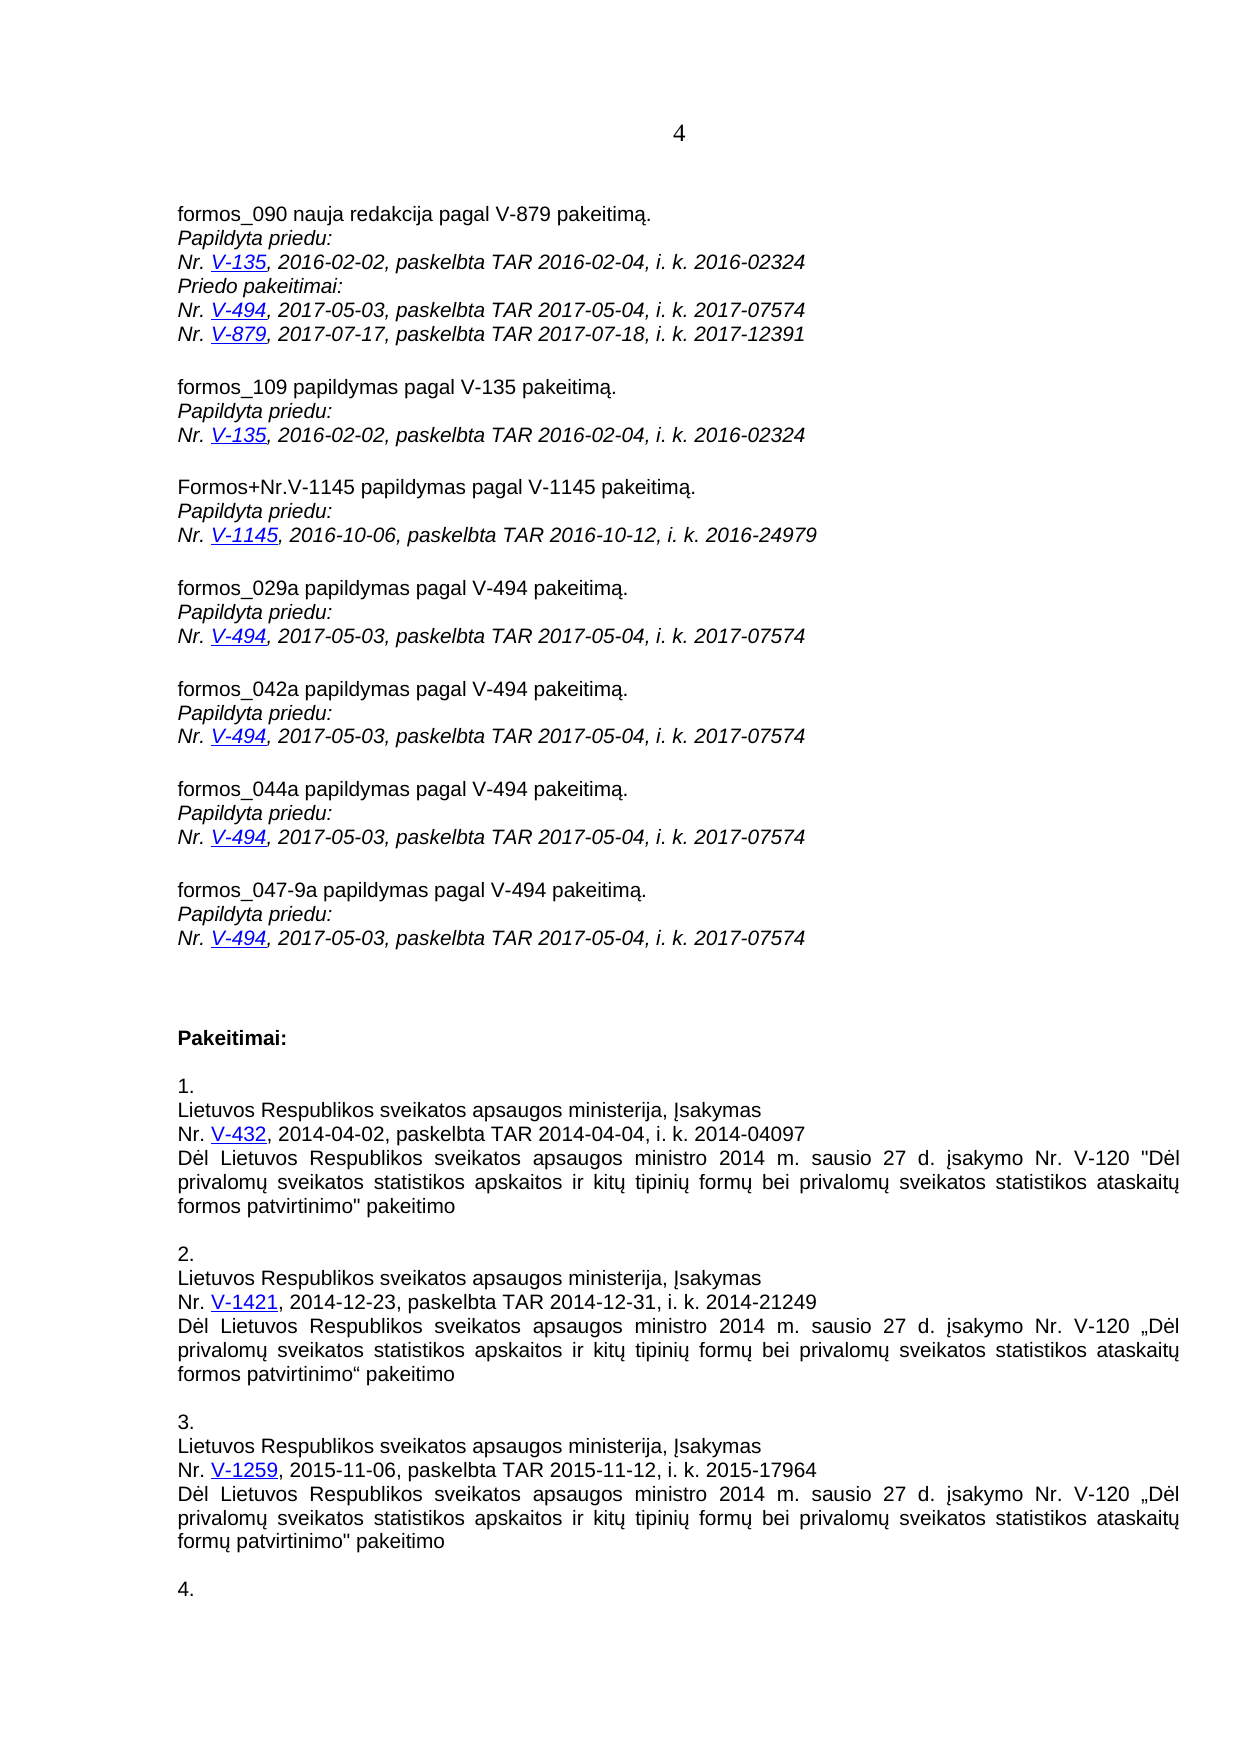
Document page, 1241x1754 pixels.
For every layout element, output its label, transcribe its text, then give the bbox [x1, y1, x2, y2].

text Papildyta priedu: [177, 801, 1181, 825]
text Nr. V-494, 2017-05-03, paskelbta TAR 2017-05-04, i. k. 2017-07574 [177, 298, 1181, 322]
text Nr. V-879, 2017-07-17, paskelbta TAR 2017-07-18, i. k. 2017-12391 [177, 322, 1181, 346]
text formos_109 papildymas pagal V-135 pakeitimą. [177, 374, 1181, 398]
text formos_047-9a papildymas pagal V-494 pakeitimą. [177, 878, 1181, 902]
text Formos+Nr.V-1145 papildymas pagal V-1145 pakeitimą. [177, 475, 1181, 499]
text Dėl Lietuvos Respublikos sveikatos apsaugos ministro 2014 m. sausio 27 d. įsakymo Nr. V-120 „Dėl privalomų sveikatos statistikos apskaitos ir kitų tipinių formų bei privalomų sveikatos statistikos ataskaitų formų patvirtinimo" pakeitimo [177, 1481, 1181, 1553]
text Nr. V-494, 2017-05-03, paskelbta TAR 2017-05-04, i. k. 2017-07574 [177, 825, 1181, 849]
text Dėl Lietuvos Respublikos sveikatos apsaugos ministro 2014 m. sausio 27 d. įsakymo Nr. V-120 "Dėl privalomų sveikatos statistikos apskaitos ir kitų tipinių formų bei privalomų sveikatos statistikos ataskaitų formos patvirtinimo" pakeitimo [177, 1146, 1181, 1218]
text Papildyta priedu: [177, 226, 1181, 250]
text Pakeitimai: [177, 1026, 1181, 1050]
text Nr. V-1259, 2015-11-06, paskelbta TAR 2015-11-12, i. k. 2015-17964 [177, 1457, 1181, 1481]
text Dėl Lietuvos Respublikos sveikatos apsaugos ministro 2014 m. sausio 27 d. įsakymo Nr. V-120 „Dėl privalomų sveikatos statistikos apskaitos ir kitų tipinių formų bei privalomų sveikatos statistikos ataskaitų formos patvirtinimo“ pakeitimo [177, 1314, 1181, 1386]
text Papildyta priedu: [177, 398, 1181, 422]
text Nr. V-135, 2016-02-02, paskelbta TAR 2016-02-04, i. k. 2016-02324 [177, 422, 1181, 446]
text Papildyta priedu: [177, 700, 1181, 724]
text Nr. V-1421, 2014-12-23, paskelbta TAR 2014-12-31, i. k. 2014-21249 [177, 1290, 1181, 1314]
text formos_029a papildymas pagal V-494 pakeitimą. [177, 576, 1181, 600]
text Lietuvos Respublikos sveikatos apsaugos ministerija, Įsakymas [177, 1098, 1181, 1122]
text Papildyta priedu: [177, 600, 1181, 624]
text Nr. V-494, 2017-05-03, paskelbta TAR 2017-05-04, i. k. 2017-07574 [177, 926, 1181, 949]
text formos_044a papildymas pagal V-494 pakeitimą. [177, 777, 1181, 801]
text formos_090 nauja redakcija pagal V-879 pakeitimą. [177, 202, 1181, 226]
text 3. [177, 1409, 1181, 1433]
text Nr. V-432, 2014-04-02, paskelbta TAR 2014-04-04, i. k. 2014-04097 [177, 1122, 1181, 1146]
text Papildyta priedu: [177, 499, 1181, 523]
text Lietuvos Respublikos sveikatos apsaugos ministerija, Įsakymas [177, 1266, 1181, 1290]
text 2. [177, 1242, 1181, 1266]
text Papildyta priedu: [177, 902, 1181, 926]
text 1. [177, 1074, 1181, 1098]
text Nr. V-1145, 2016-10-06, paskelbta TAR 2016-10-12, i. k. 2016-24979 [177, 523, 1181, 547]
text Lietuvos Respublikos sveikatos apsaugos ministerija, Įsakymas [177, 1433, 1181, 1457]
text formos_042a papildymas pagal V-494 pakeitimą. [177, 676, 1181, 700]
text Nr. V-494, 2017-05-03, paskelbta TAR 2017-05-04, i. k. 2017-07574 [177, 624, 1181, 648]
text Nr. V-135, 2016-02-02, paskelbta TAR 2016-02-04, i. k. 2016-02324 [177, 250, 1181, 274]
text Nr. V-494, 2017-05-03, paskelbta TAR 2017-05-04, i. k. 2017-07574 [177, 724, 1181, 748]
text 4. [177, 1577, 1181, 1601]
text Priedo pakeitimai: [177, 274, 1181, 298]
